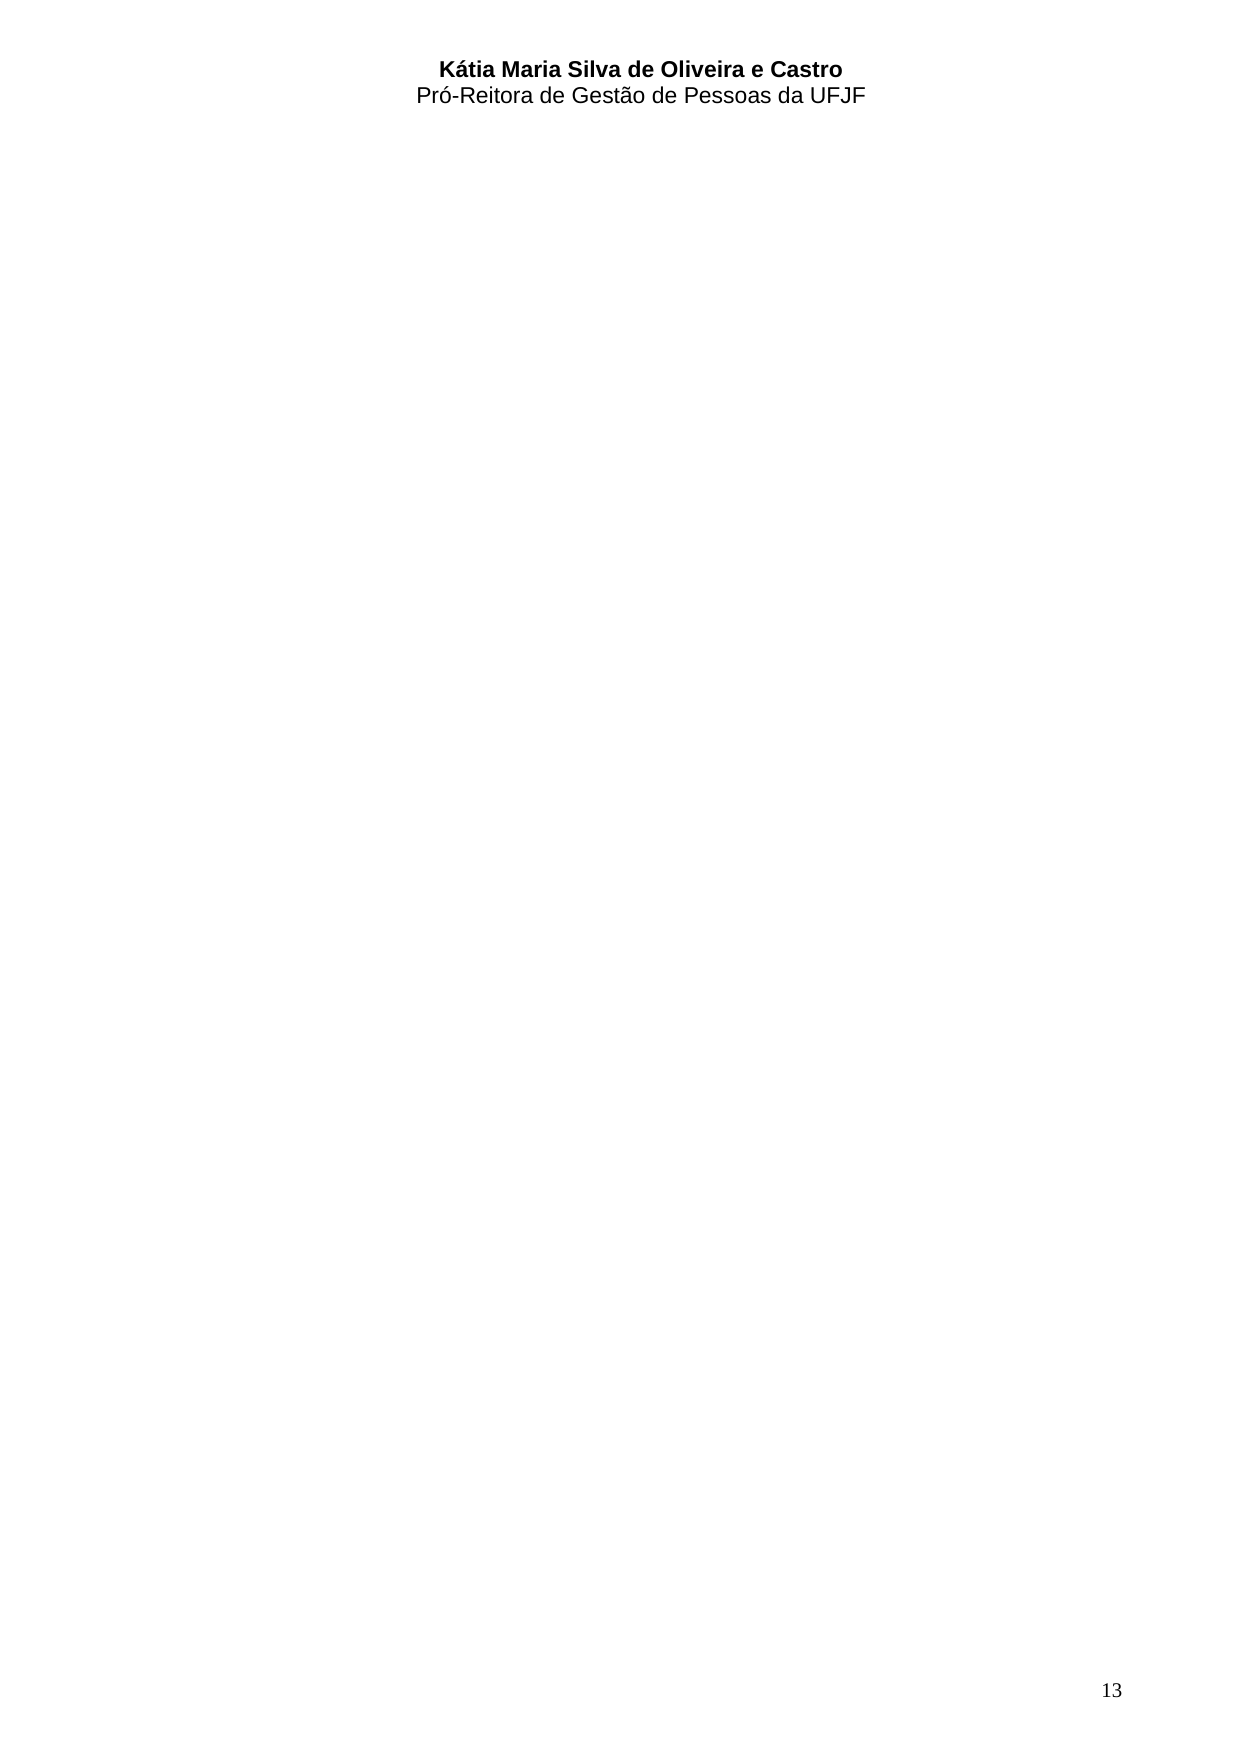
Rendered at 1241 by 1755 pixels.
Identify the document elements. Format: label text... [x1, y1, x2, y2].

text Pró-Reitora de Gestão de Pessoas da UFJF [159, 82, 1122, 109]
text Kátia Maria Silva de Oliveira e Castro [159, 56, 1122, 82]
